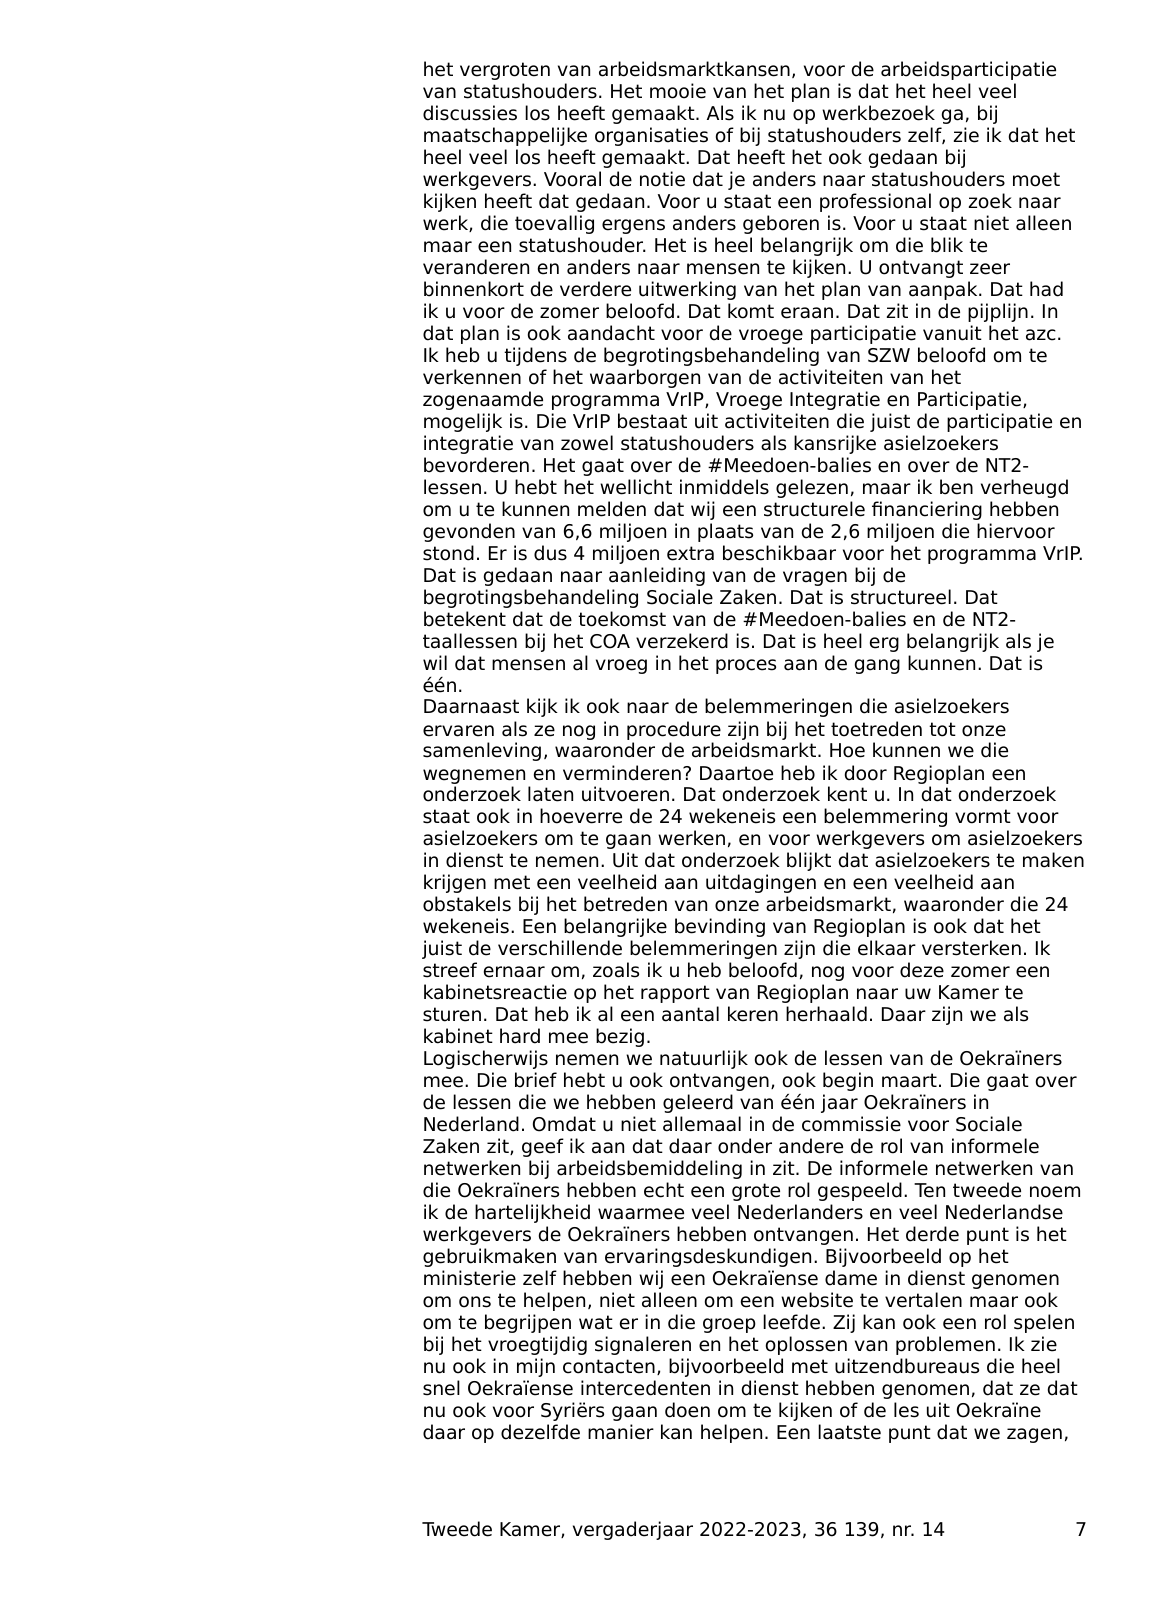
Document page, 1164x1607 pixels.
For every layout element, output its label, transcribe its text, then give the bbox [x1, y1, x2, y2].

text Logischerwijs nemen we natuurlijk ook de lessen van de Oekraïners mee. Die brief hebt u ook ontvangen, ook begin maart. Die gaat over de lessen die we hebben geleerd van één jaar Oekraïners in Nederland. Omdat u niet allemaal in de commissie voor Sociale Zaken zit, geef ik aan dat daar onder andere de rol van informele netwerken bij arbeidsbemiddeling in zit. De informele netwerken van die Oekraïners hebben echt een grote rol gespeeld. Ten tweede noem ik de hartelijkheid waarmee veel Nederlanders en veel Nederlandse werkgevers de Oekraïners hebben ontvangen. Het derde punt is het gebruikmaken van ervaringsdeskundigen. Bijvoorbeeld op het ministerie zelf hebben wij een Oekraïense dame in dienst genomen om ons te helpen, niet alleen om een website te vertalen maar ook om te begrijpen wat er in die groep leefde. Zij kan ook een rol spelen bij het vroegtijdig signaleren en het oplossen van problemen. Ik zie nu ook in mijn contacten, bijvoorbeeld met uitzendbureaus die heel snel Oekraïense intercedenten in dienst hebben genomen, dat ze dat nu ook voor Syriërs gaan doen om te kijken of de les uit Oekraïne daar op dezelfde manier kan helpen. Een laatste punt dat we zagen, [422, 1048, 1087, 1444]
text het vergroten van arbeidsmarktkansen, voor de arbeidsparticipatie van statushouders. Het mooie van het plan is dat het heel veel discussies los heeft gemaakt. Als ik nu op werkbezoek ga, bij maatschappelijke organisaties of bij statushouders zelf, zie ik dat het heel veel los heeft gemaakt. Dat heeft het ook gedaan bij werkgevers. Vooral de notie dat je anders naar statushouders moet kijken heeft dat gedaan. Voor u staat een professional op zoek naar werk, die toevallig ergens anders geboren is. Voor u staat niet alleen maar een statushouder. Het is heel belangrijk om die blik te veranderen en anders naar mensen te kijken. U ontvangt zeer binnenkort de verdere uitwerking van het plan van aanpak. Dat had ik u voor de zomer beloofd. Dat komt eraan. Dat zit in de pijplijn. In dat plan is ook aandacht voor de vroege participatie vanuit het azc. [422, 59, 1087, 345]
text Daarnaast kijk ik ook naar de belemmeringen die asielzoekers ervaren als ze nog in procedure zijn bij het toetreden tot onze samenleving, waaronder de arbeidsmarkt. Hoe kunnen we die wegnemen en verminderen? Daartoe heb ik door Regioplan een onderzoek laten uitvoeren. Dat onderzoek kent u. In dat onderzoek staat ook in hoeverre de 24 wekeneis een belemmering vormt voor asielzoekers om te gaan werken, en voor werkgevers om asielzoekers in dienst te nemen. Uit dat onderzoek blijkt dat asielzoekers te maken krijgen met een veelheid aan uitdagingen en een veelheid aan obstakels bij het betreden van onze arbeidsmarkt, waaronder die 24 wekeneis. Een belangrijke bevinding van Regioplan is ook dat het juist de verschillende belemmeringen zijn die elkaar versterken. Ik streef ernaar om, zoals ik u heb beloofd, nog voor deze zomer een kabinetsreactie op het rapport van Regioplan naar uw Kamer te sturen. Dat heb ik al een aantal keren herhaald. Daar zijn we als kabinet hard mee bezig. [422, 696, 1087, 1048]
text Ik heb u tijdens de begrotingsbehandeling van SZW beloofd om te verkennen of het waarborgen van de activiteiten van het zogenaamde programma VrIP, Vroege Integratie en Participatie, mogelijk is. Die VrIP bestaat uit activiteiten die juist de participatie en integratie van zowel statushouders als kansrijke asielzoekers bevorderen. Het gaat over de #Meedoen-balies en over de NT2-lessen. U hebt het wellicht inmiddels gelezen, maar ik ben verheugd om u te kunnen melden dat wij een structurele financiering hebben gevonden van 6,6 miljoen in plaats van de 2,6 miljoen die hiervoor stond. Er is dus 4 miljoen extra beschikbaar voor het programma VrIP. Dat is gedaan naar aanleiding van de vragen bij de begrotingsbehandeling Sociale Zaken. Dat is structureel. Dat betekent dat de toekomst van de #Meedoen-balies en de NT2-taallessen bij het COA verzekerd is. Dat is heel erg belangrijk als je wil dat mensen al vroeg in het proces aan de gang kunnen. Dat is één. [422, 345, 1087, 696]
